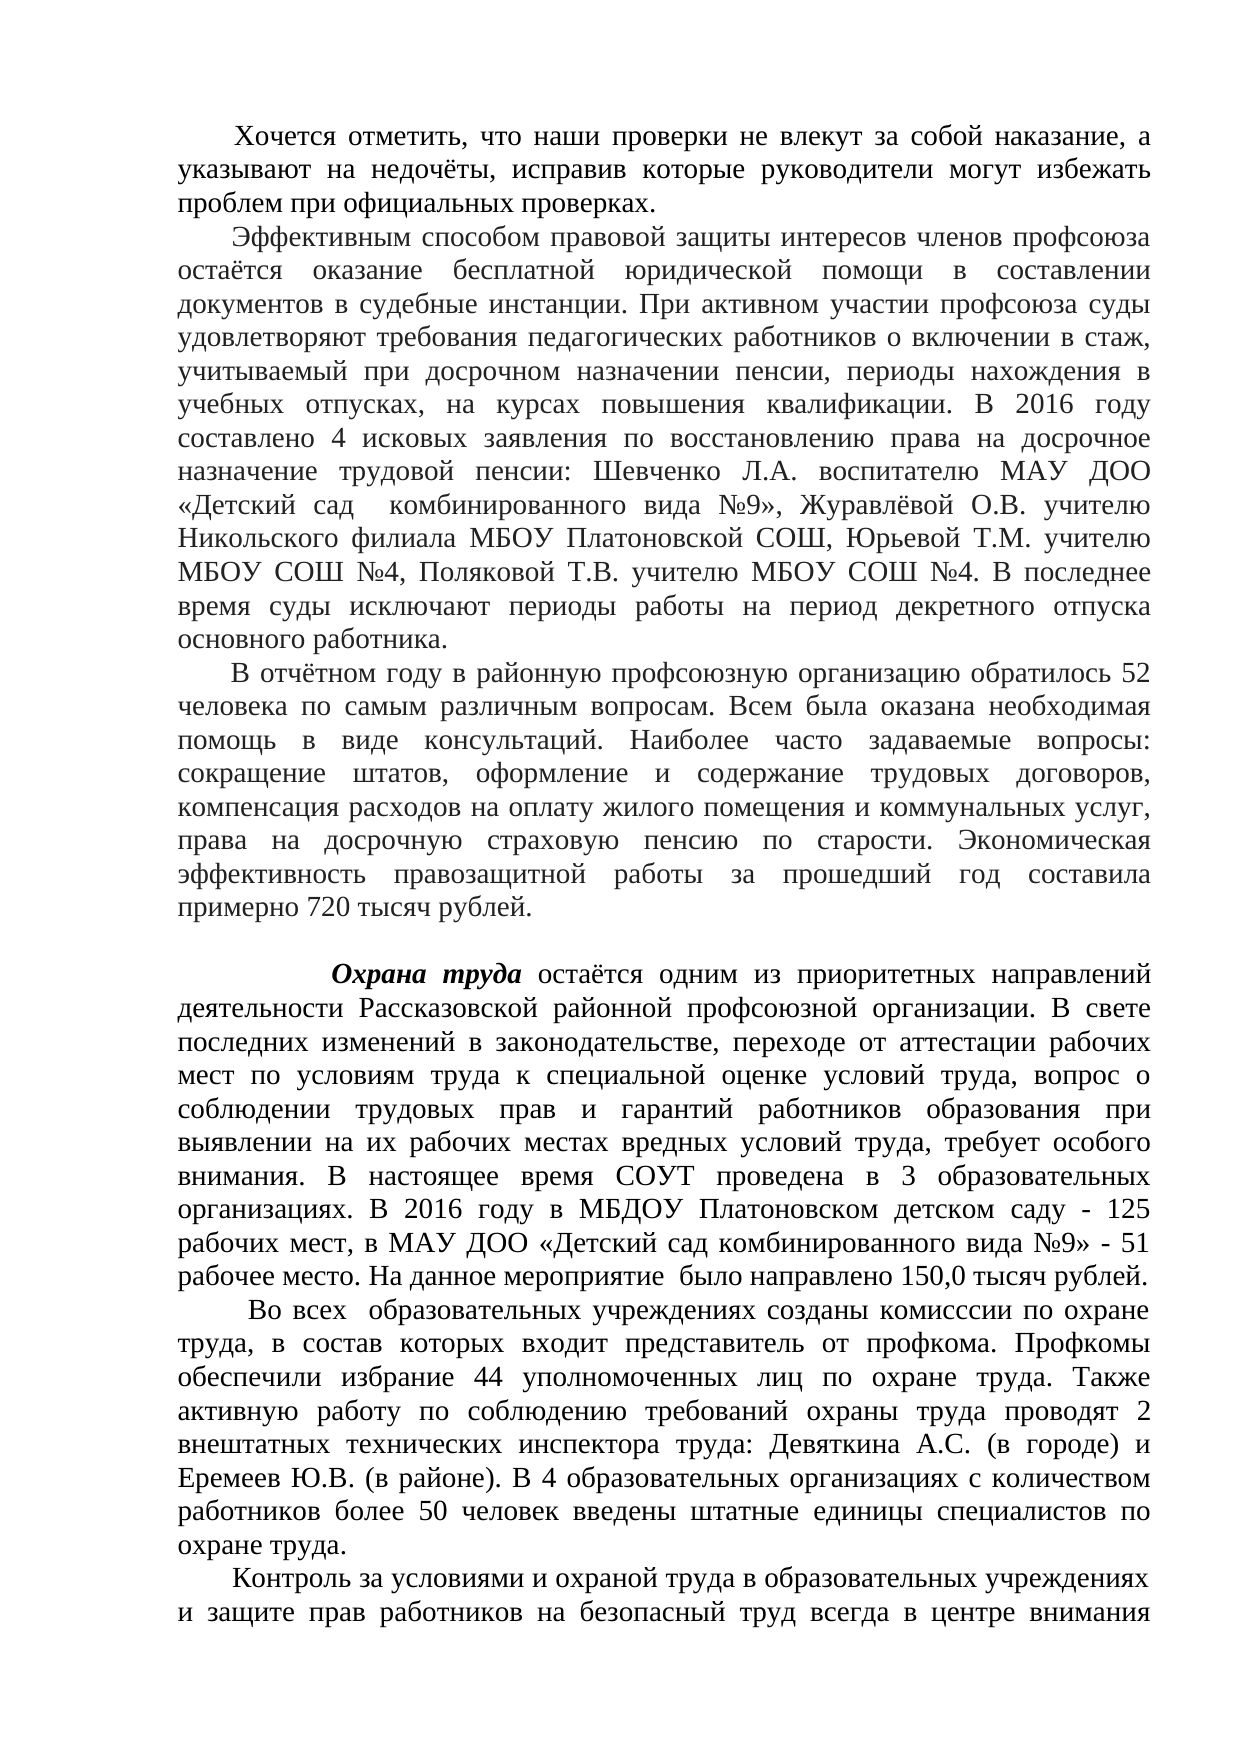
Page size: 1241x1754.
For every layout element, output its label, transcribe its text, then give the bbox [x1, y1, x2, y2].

text Контроль за условиями и охраной труда в образовательных учреждениях и защите прав работников на безопасный труд всегда в центре внимания [140, 1560, 1152, 1627]
text Эффективным способом правовой защиты интересов членов профсоюза остаётся оказание бесплатной юридической помощи в составлении документов в судебные инстанции. При активном участии профсоюза суды удовлетворяют требования педагогических работников о включении в стаж, учитываемый при досрочном назначении пенсии, периоды нахождения в учебных отпусках, на курсах повышения квалификации. В 2016 году составлено 4 исковых заявления по восстановлению права на досрочное назначение трудовой пенсии: Шевченко Л.А. воспитателю МАУ ДОО «Детский сад комбинированного вида №9», Журавлёвой О.В. учителю Никольского филиала МБОУ Платоновской СОШ, Юрьевой Т.М. учителю МБОУ СОШ №4, Поляковой Т.В. учителю МБОУ СОШ №4. В последнее время суды исключают периоды работы на период декретного отпуска основного работника. [140, 219, 1152, 655]
text Охрана труда остаётся одним из приоритетных направлений деятельности Рассказовской районной профсоюзной организации. В свете последних изменений в законодательстве, переходе от аттестации рабочих мест по условиям труда к специальной оценке условий труда, вопрос о соблюдении трудовых прав и гарантий работников образования при выявлении на их рабочих местах вредных условий труда, требует особого внимания. В настоящее время СОУТ проведена в 3 образовательных организациях. В 2016 году в МБДОУ Платоновском детском саду - 125 рабочих мест, в МАУ ДОО «Детский сад комбинированного вида №9» - 51 рабочее место. На данное мероприятие было направлено 150,0 тысяч рублей. [140, 957, 1152, 1292]
text Во всех образовательных учреждениях созданы комисссии по охране труда, в состав которых входит представитель от профкома. Профкомы обеспечили избрание 44 уполномоченных лиц по охране труда. Также активную работу по соблюдению требований охраны труда проводят 2 внештатных технических инспектора труда: Девяткина А.С. (в городе) и Еремеев Ю.В. (в районе). В 4 образовательных организациях с количеством работников более 50 человек введены штатные единицы специалистов по охране труда. [140, 1292, 1152, 1560]
text В отчётном году в районную профсоюзную организацию обратилось 52 человека по самым различным вопросам. Всем была оказана необходимая помощь в виде консультаций. Наиболее часто задаваемые вопросы: сокращение штатов, оформление и содержание трудовых договоров, компенсация расходов на оплату жилого помещения и коммунальных услуг, права на досрочную страховую пенсию по старости. Экономическая эффективность правозащитной работы за прошедший год составила примерно 720 тысяч рублей. [140, 655, 1152, 923]
text Хочется отметить, что наши проверки не влекут за собой наказание, а указывают на недочёты, исправив которые руководители могут избежать проблем при официальных проверках. [140, 118, 1152, 219]
